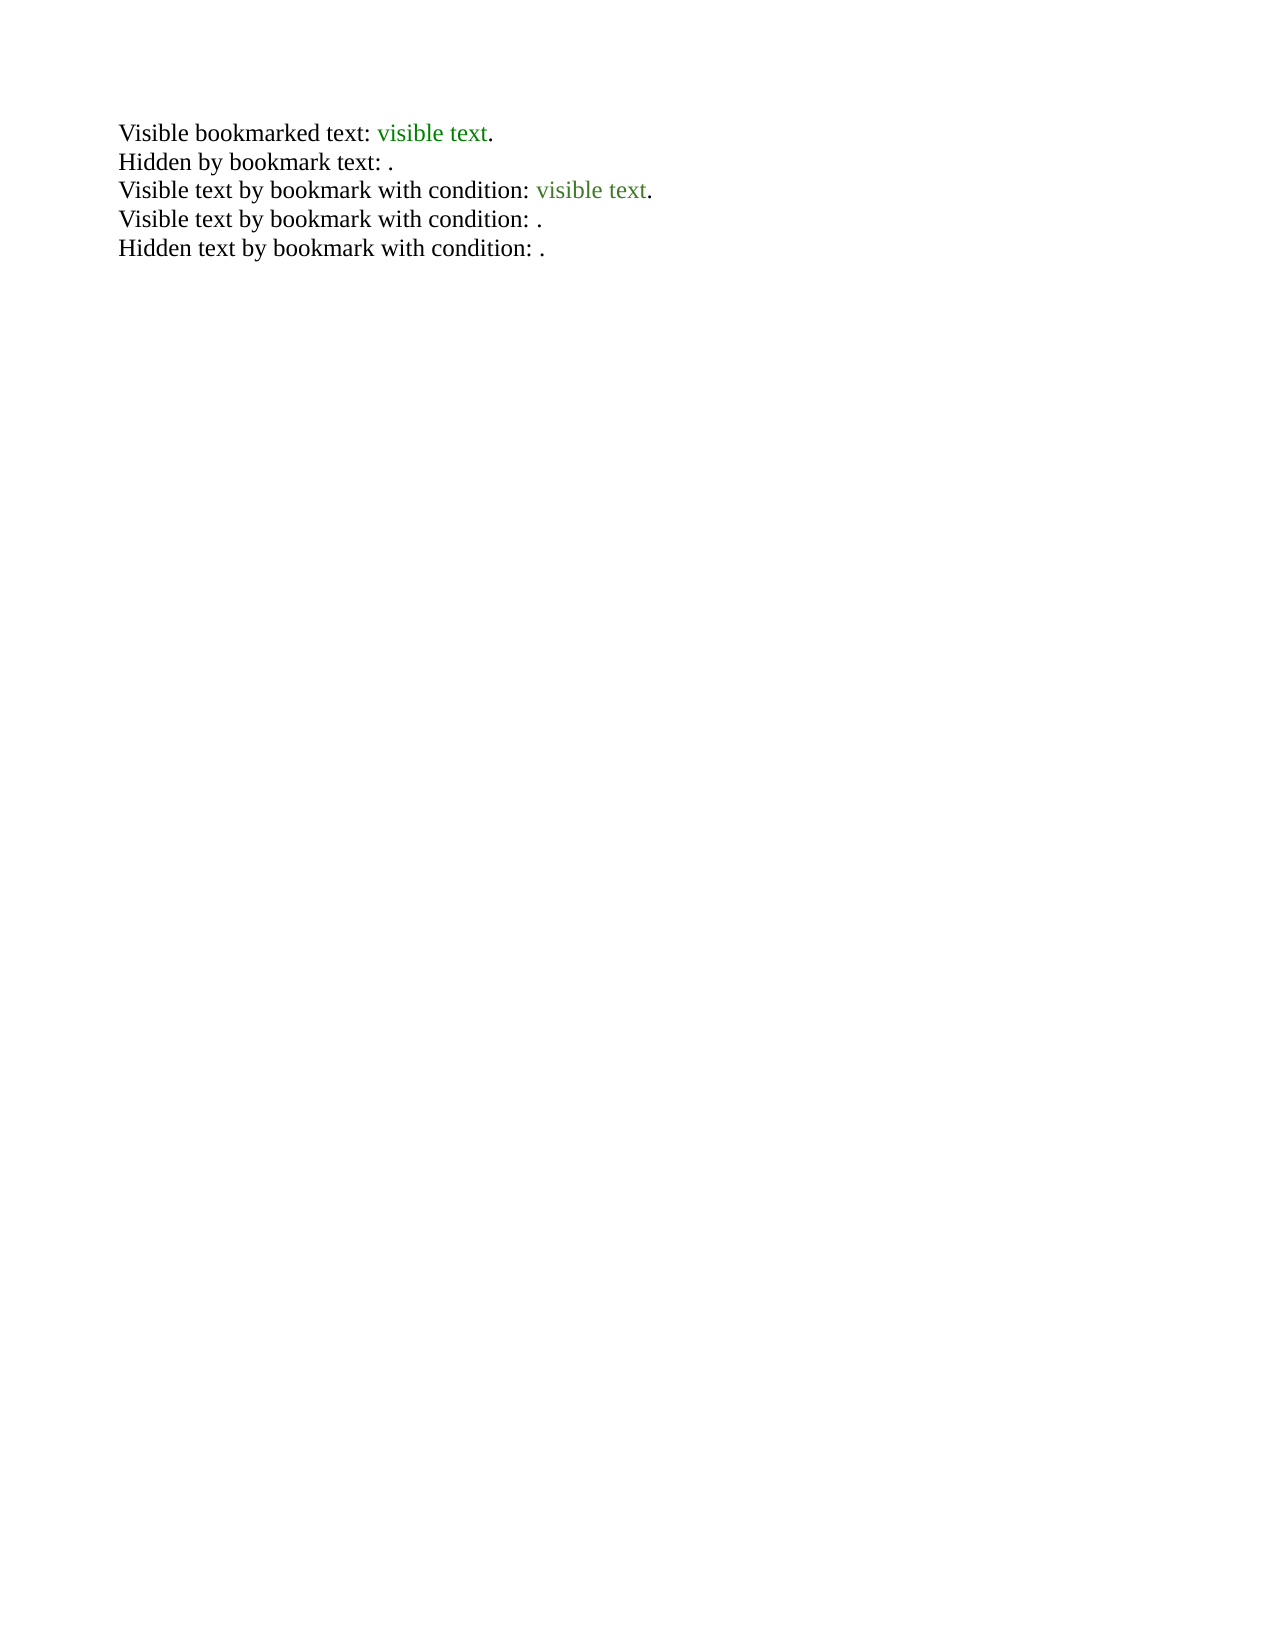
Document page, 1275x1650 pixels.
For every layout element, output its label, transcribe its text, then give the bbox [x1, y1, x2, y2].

text Visible bookmarked text: visible text. [118, 118, 1157, 147]
text Hidden text by bookmark with condition: hidden text. [118, 233, 1157, 262]
text Visible text by bookmark with condition: visible text. [118, 176, 1157, 204]
text Hidden by bookmark text: hidden text. [118, 147, 1157, 176]
text Visible text by bookmark with condition: visible text. [118, 204, 1157, 233]
